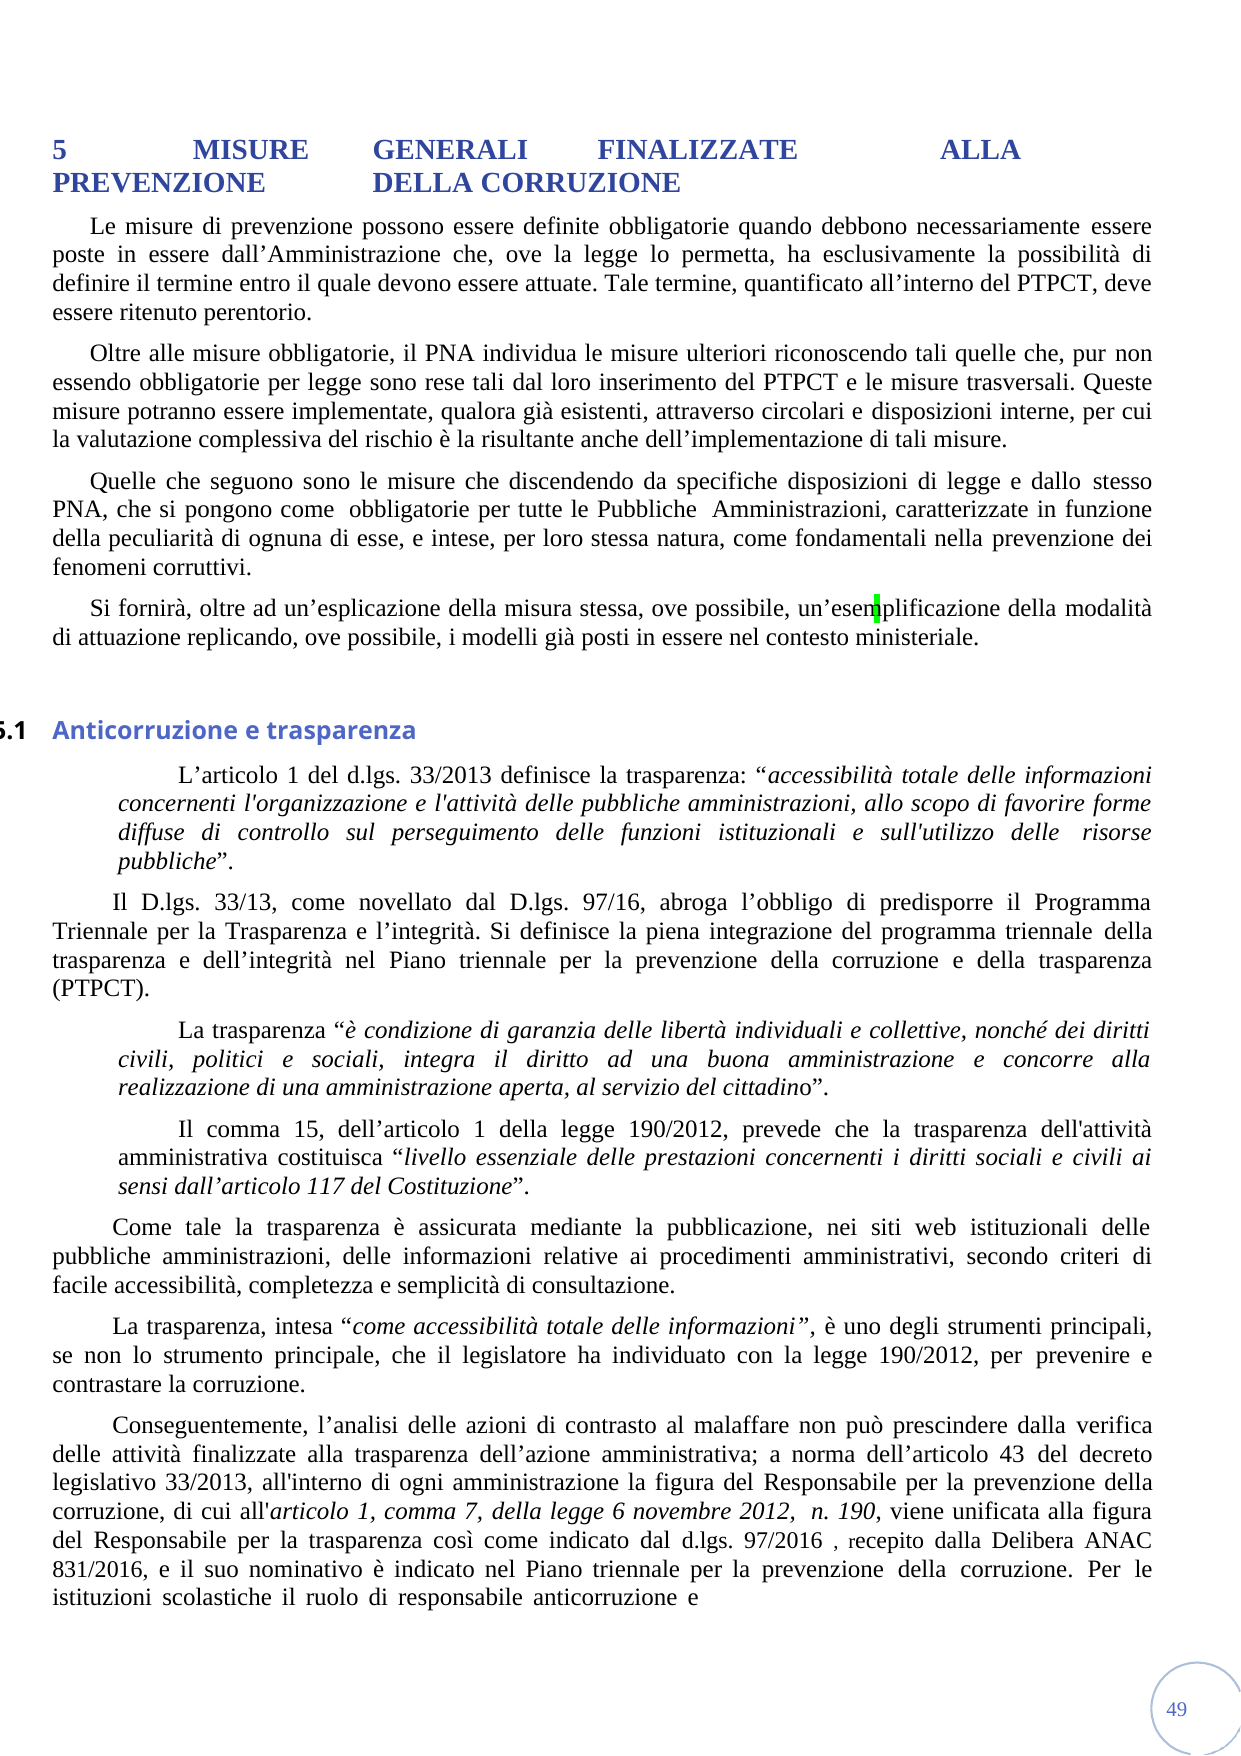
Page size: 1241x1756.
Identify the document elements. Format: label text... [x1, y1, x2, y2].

text Il D.lgs. 33/13, come novellato dal D.lgs. 97/16, abroga l’obbligo di predisporre il Programma Triennale per la Trasparenza e l’integrità. Si definisce la piena integrazione del programma triennale della trasparenza e dell’integrità nel Piano triennale per la prevenzione della corruzione e della trasparenza (PTPCT). [52, 887, 1152, 1002]
text Come tale la trasparenza è assicurata mediante la pubblicazione, nei siti web istituzionali delle pubbliche amministrazioni, delle informazioni relative ai procedimenti amministrativi, secondo criteri di facile accessibilità, completezza e semplicità di consultazione. [52, 1212, 1152, 1299]
list MISURE GENERALI FINALIZZATE ALLA PREVENZIONE DELLA CORRUZIONE [52, 132, 1152, 199]
text La trasparenza “è condizione di garanzia delle libertà individuali e collettive, nonché dei diritti civili, politici e sociali, integra il diritto ad una buona amministrazione e concorre alla realizzazione di una amministrazione aperta, al servizio del cittadino”. [118, 1015, 1151, 1101]
text Quelle che seguono sono le misure che discendendo da specifiche disposizioni di legge e dallo stesso PNA, che si pongono come obbligatorie per tutte le Pubbliche Amministrazioni, caratterizzate in funzione della peculiarità di ognuna di esse, e intese, per loro stessa natura, come fondamentali nella prevenzione dei fenomeni corruttivi. [52, 466, 1152, 581]
text Oltre alle misure obbligatorie, il PNA individua le misure ulteriori riconoscendo tali quelle che, pur non essendo obbligatorie per legge sono rese tali dal loro inserimento del PTPCT e le misure trasversali. Queste misure potranno essere implementate, qualora già esistenti, attraverso circolari e disposizioni interne, per cui la valutazione complessiva del rischio è la risultante anche dell’implementazione di tali misure. [52, 338, 1152, 453]
text La trasparenza, intesa “come accessibilità totale delle informazioni”, è uno degli strumenti principali, se non lo strumento principale, che il legislatore ha individuato con la legge 190/2012, per prevenire e contrastare la corruzione. [52, 1311, 1152, 1397]
text Il comma 15, dell’articolo 1 della legge 190/2012, prevede che la trasparenza dell'attività amministrativa costituisca “livello essenziale delle prestazioni concernenti i diritti sociali e civili ai sensi dall’articolo 117 del Costituzione”. [118, 1114, 1152, 1200]
text L’articolo 1 del d.lgs. 33/2013 definisce la trasparenza: “accessibilità totale delle informazioni concernenti l'organizzazione e l'attività delle pubbliche amministrazioni, allo scopo di favorire forme diffuse di controllo sul perseguimento delle funzioni istituzionali e sull'utilizzo delle risorse pubbliche”. [118, 760, 1152, 875]
list Anticorruzione e trasparenza [0, 713, 1218, 747]
text Conseguentemente, l’analisi delle azioni di contrasto al malaffare non può prescindere dalla verifica delle attività finalizzate alla trasparenza dell’azione amministrativa; a norma dell’articolo 43 del decreto legislativo 33/2013, all'interno di ogni amministrazione la figura del Responsabile per la prevenzione della corruzione, di cui all'articolo 1, comma 7, della legge 6 novembre 2012, n. 190, viene unificata alla figura del Responsabile per la trasparenza così come indicato dal d.lgs. 97/2016 , recepito dalla Delibera ANAC 831/2016, e il suo nominativo è indicato nel Piano triennale per la prevenzione della corruzione. Per le istituzioni scolastiche il ruolo di responsabile anticorruzione e [52, 1410, 1153, 1611]
text Si fornirà, oltre ad un’esplicazione della misura stessa, ove possibile, un’esemplificazione della modalità di attuazione replicando, ove possibile, i modelli già posti in essere nel contesto ministeriale. [52, 593, 1152, 651]
text Le misure di prevenzione possono essere definite obbligatorie quando debbono necessariamente essere poste in essere dall’Amministrazione che, ove la legge lo permetta, ha esclusivamente la possibilità di definire il termine entro il quale devono essere attuate. Tale termine, quantificato all’interno del PTPCT, deve essere ritenuto perentorio. [52, 211, 1152, 326]
